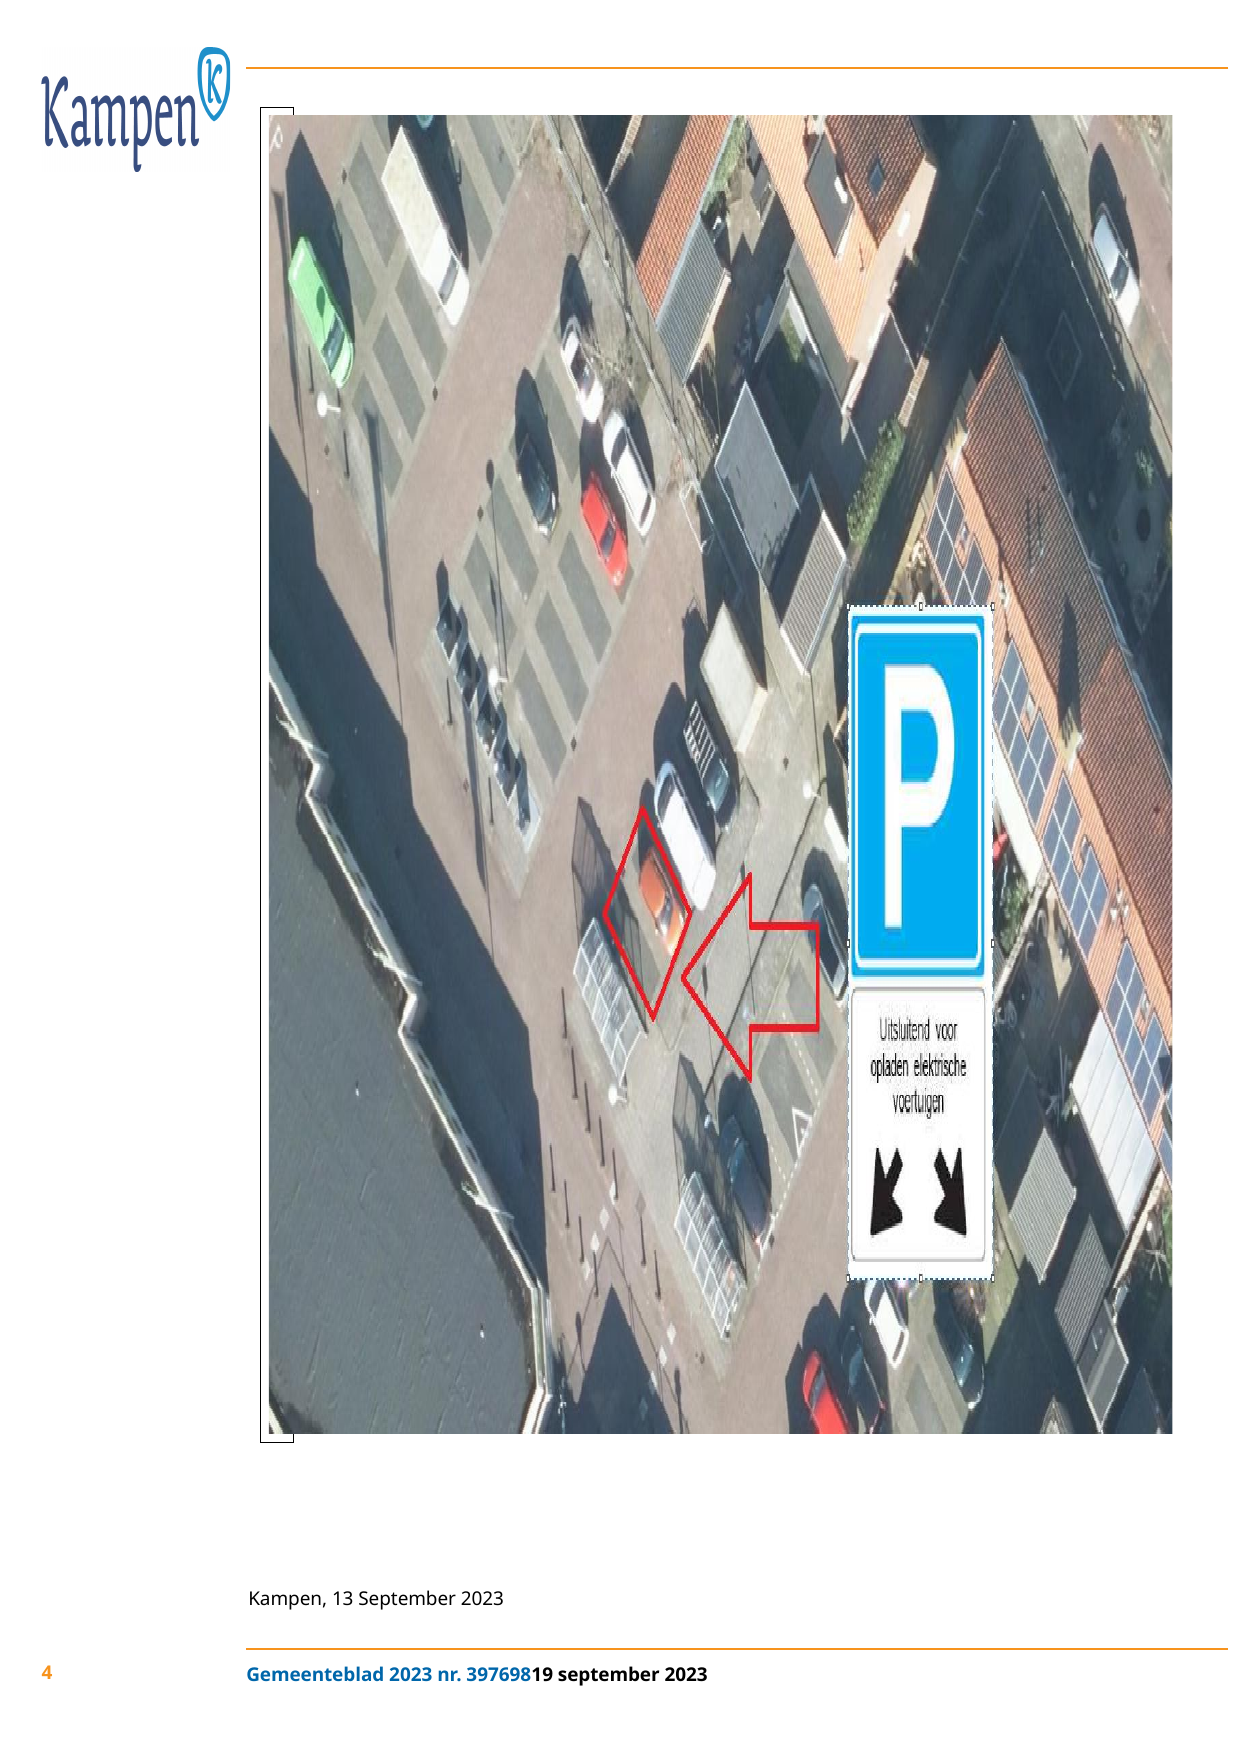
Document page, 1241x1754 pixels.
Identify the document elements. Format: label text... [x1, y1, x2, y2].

text Kampen, 13 September 2023 [248, 1585, 1152, 1611]
picture [268, 115, 1173, 1434]
picture [41, 47, 231, 172]
